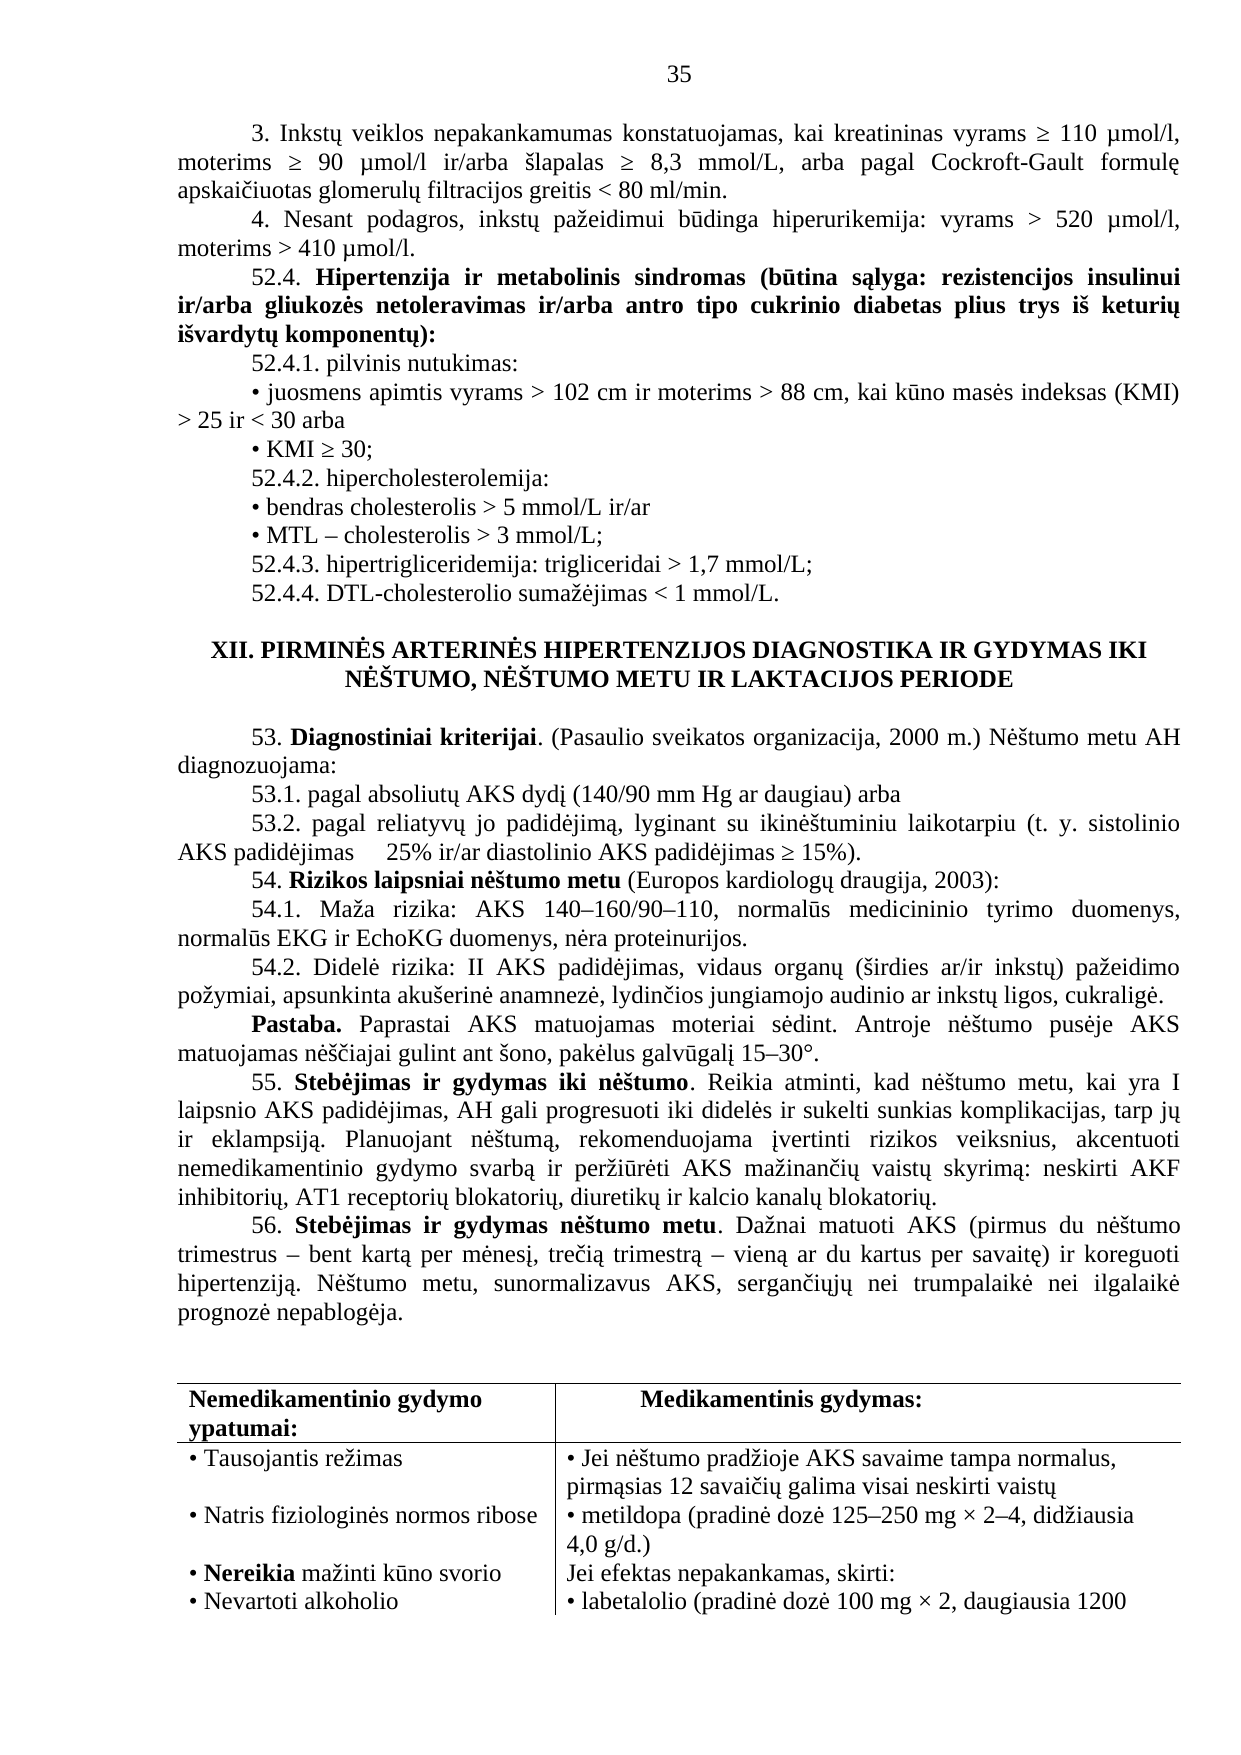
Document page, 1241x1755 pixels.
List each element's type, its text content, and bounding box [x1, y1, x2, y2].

table_cell • labetalolio (pradinė dozė 100 mg × 2, daugiausia 1200 [556, 1586, 1181, 1615]
text 52.4.4. DTL-cholesterolio sumažėjimas < 1 mmol/L. [177, 578, 1181, 607]
table_cell • Tausojantis režimas [177, 1443, 555, 1500]
text 53. Diagnostiniai kriterijai. (Pasaulio sveikatos organizacija, 2000 m.) Nėštumo metu AH diagnozuojama: [177, 722, 1181, 779]
text 54.2. Didelė rizika: II AKS padidėjimas, vidaus organų (širdies ar/ir inkstų) pažeidimo požymiai, apsunkinta akušerinė anamnezė, lydinčios jungiamojo audinio ar inkstų ligos, cukraligė. [177, 952, 1181, 1009]
table_cell • Nereikia mažinti kūno svorio [177, 1558, 555, 1586]
text 56. Stebėjimas ir gydymas nėštumo metu. Dažnai matuoti AKS (pirmus du nėštumo trimestrus – bent kartą per mėnesį, trečią trimestrą – vieną ar du kartus per savaitę) ir koreguoti hipertenziją. Nėštumo metu, sunormalizavus AKS, sergančiųjų nei trumpalaikė nei ilgalaikė prognozė nepablogėja. [177, 1211, 1181, 1326]
table_header Nemedikamentinio gydymo ypatumai: [177, 1384, 555, 1442]
text 53.1. pagal absoliutų AKS dydį (140/90 mm Hg ar daugiau) arba [177, 779, 1181, 808]
text • bendras cholesterolis > 5 mmol/L ir/ar [177, 492, 1181, 521]
text 52.4.3. hipertrigliceridemija: trigliceridai > 1,7 mmol/L; [177, 549, 1181, 578]
table_cell • Natris fiziologinės normos ribose [177, 1500, 555, 1558]
table_cell Jei efektas nepakankamas, skirti: [556, 1558, 1181, 1586]
text 4. Nesant podagros, inkstų pažeidimui būdinga hiperurikemija: vyrams > 520 µmol/l, moterims > 410 µmol/l. [177, 204, 1181, 262]
table_cell • metildopa (pradinė dozė 125–250 mg × 2–4, didžiausia 4,0 g/d.) [556, 1500, 1181, 1558]
text • juosmens apimtis vyrams > 102 cm ir moterims > 88 cm, kai kūno masės indeksas (KMI) > 25 ir < 30 arba [177, 377, 1181, 434]
text • KMI ≥ 30; [177, 434, 1181, 463]
text 54.1. Maža rizika: AKS 140–160/90–110, normalūs medicininio tyrimo duomenys, normalūs EKG ir EchoKG duomenys, nėra proteinurijos. [177, 894, 1181, 952]
table_cell • Nevartoti alkoholio [177, 1586, 555, 1615]
text • MTL – cholesterolis > 3 mmol/L; [177, 521, 1181, 549]
text 55. Stebėjimas ir gydymas iki nėštumo. Reikia atminti, kad nėštumo metu, kai yra I laipsnio AKS padidėjimas, AH gali progresuoti iki didelės ir sukelti sunkias komplikacijas, tarp jų ir eklampsiją. Planuojant nėštumą, rekomenduojama įvertinti rizikos veiksnius, akcentuoti nemedikamentinio gydymo svarbą ir peržiūrėti AKS mažinančių vaistų skyrimą: neskirti AKF inhibitorių, AT1 receptorių blokatorių, diuretikų ir kalcio kanalų blokatorių. [177, 1067, 1181, 1211]
text 52.4.1. pilvinis nutukimas: [177, 348, 1181, 377]
table_cell • Jei nėštumo pradžioje AKS savaime tampa normalus, pirmąsias 12 savaičių galima visai neskirti vaistų [556, 1443, 1181, 1500]
text Pastaba. Paprastai AKS matuojamas moteriai sėdint. Antroje nėštumo pusėje AKS matuojamas nėščiajai gulint ant šono, pakėlus galvūgalį 15–30°. [177, 1009, 1181, 1067]
text 54. Rizikos laipsniai nėštumo metu (Europos kardiologų draugija, 2003): [177, 866, 1181, 894]
text XII. PIRMINĖS ARTERINĖS HIPERTENZIJOS DIAGNOSTIKA IR GYDYMAS IKI NĖŠTUMO, NĖŠTUMO METU IR LAKTACIJOS PERIODE [177, 636, 1181, 693]
text 52.4. Hipertenzija ir metabolinis sindromas (būtina sąlyga: rezistencijos insulinui ir/arba gliukozės netoleravimas ir/arba antro tipo cukrinio diabetas plius trys iš keturių išvardytų komponentų): [177, 262, 1181, 348]
text 52.4.2. hipercholesterolemija: [177, 463, 1181, 492]
text 3. Inkstų veiklos nepakankamumas konstatuojamas, kai kreatininas vyrams ≥ 110 µmol/l, moterims ≥ 90 µmol/l ir/arba šlapalas ≥ 8,3 mmol/L, arba pagal Cockroft-Gault formulę apskaičiuotas glomerulų filtracijos greitis < 80 ml/min. [177, 118, 1181, 204]
text 53.2. pagal reliatyvų jo padidėjimą, lyginant su ikinėštuminiu laikotarpiu (t. y. sistolinio AKS padidėjimas  25% ir/ar diastolinio AKS padidėjimas ≥ 15%). [177, 808, 1181, 866]
table_header Medikamentinis gydymas: [556, 1384, 1181, 1442]
